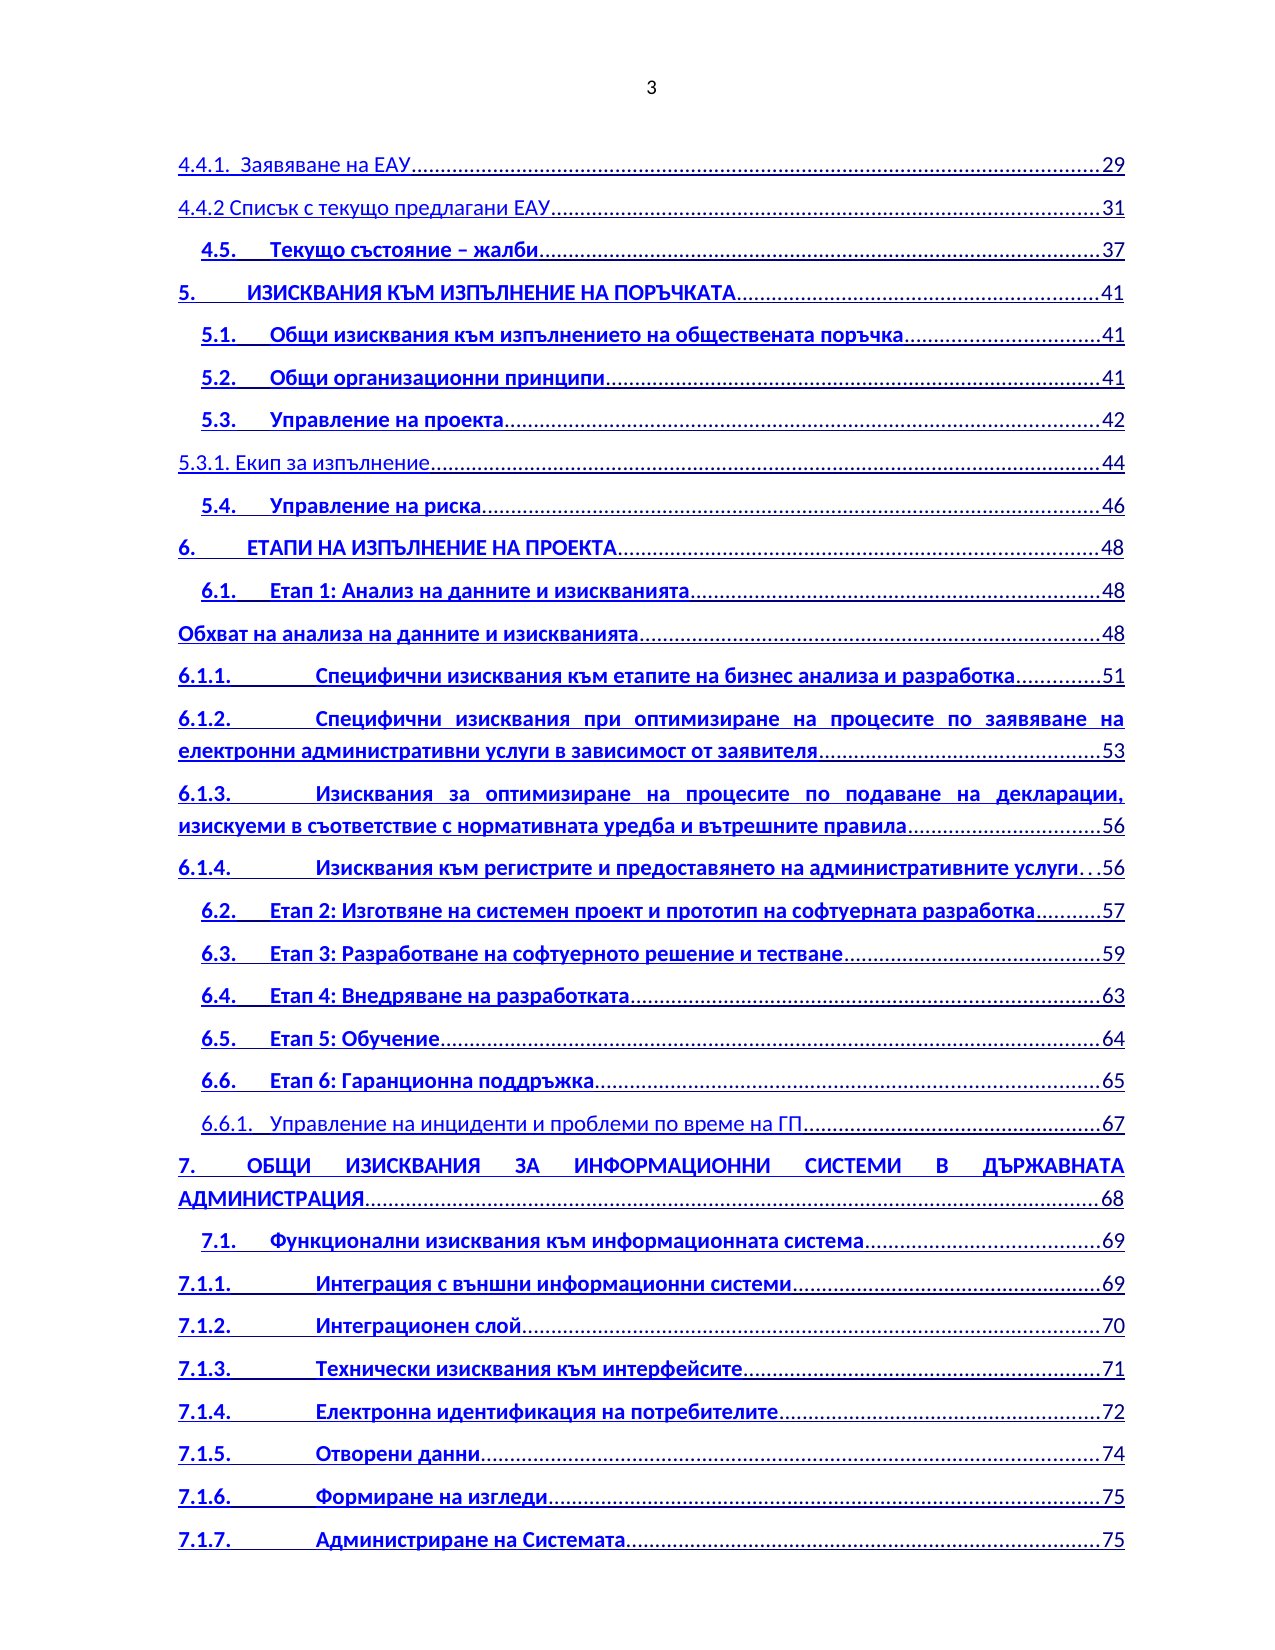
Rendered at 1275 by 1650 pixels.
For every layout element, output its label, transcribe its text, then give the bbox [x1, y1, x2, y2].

text 6.1.3. Изисквания за оптимизиране на процесите по подаване на декларации, изискуеми в съответствие с нормативната уредба и вътрешните правила 56 [178, 779, 1125, 803]
text Обхват на анализа на данните и изискванията 48 [178, 619, 1125, 643]
text 7.1. Функционални изисквания към информационната система 69 [201, 1226, 1125, 1251]
text 5.1. Общи изисквания към изпълнението на обществената поръчка 41 [201, 320, 1125, 344]
text 4.4.1. Заявяване на ЕАУ 29 [178, 150, 1125, 174]
text 6.5. Етап 5: Обучение 64 [201, 1024, 1125, 1048]
text 6.1.2. Специфични изисквания при оптимизиране на процесите по заявяване на електронни административни услуги в зависимост от заявителя 53 [178, 729, 1125, 760]
text 6.1.1. Специфични изисквания към етапите на бизнес анализа и разработка 51 [178, 661, 1125, 685]
text 6.4. Етап 4: Внедряване на разработката 63 [201, 981, 1125, 1005]
text 5. ИЗИСКВАНИЯ КЪМ ИЗПЪЛНЕНИЕ НА ПОРЪЧКАТА 41 [178, 278, 1125, 306]
text 6.1.3. Изисквания за оптимизиране на процесите по подаване на декларации, изискуеми в съответствие с нормативната уредба и вътрешните правила 56 [178, 804, 1125, 835]
text 7.1.1. Интеграция с външни информационни системи 69 [178, 1269, 1125, 1293]
text 6.1.2. Специфични изисквания при оптимизиране на процесите по заявяване на електронни административни услуги в зависимост от заявителя 53 [178, 704, 1125, 728]
text 4.4.2 Списък с текущо предлагани ЕАУ 31 [178, 193, 1125, 217]
text 5.4. Управление на риска 46 [201, 491, 1125, 515]
text 7.1.6. Формиране на изгледи 75 [178, 1482, 1125, 1506]
text 5.3.1. Екип за изпълнение 44 [178, 448, 1125, 472]
text 6. ЕТАПИ НА ИЗПЪЛНЕНИЕ НА ПРОЕКТА 48 [178, 533, 1125, 561]
text 6.1. Етап 1: Анализ на данните и изискванията 48 [201, 576, 1125, 600]
text 5.3. Управление на проекта 42 [201, 406, 1125, 430]
text 7.1.5. Отворени данни 74 [178, 1439, 1125, 1464]
text 6.6. Етап 6: Гаранционна поддръжка 65 [201, 1066, 1125, 1091]
text 7.1.2. Интеграционен слой 70 [178, 1312, 1125, 1336]
text 7.1.3. Технически изисквания към интерфейсите 71 [178, 1354, 1125, 1378]
text 5.2. Общи организационни принципи 41 [201, 363, 1125, 387]
text 6.3. Етап 3: Разработване на софтуерното решение и тестване 59 [201, 939, 1125, 963]
text 6.1.4. Изисквания към регистрите и предоставянето на административните услуги 56 [178, 853, 1125, 878]
text 6.6.1. Управление на инциденти и проблеми по време на ГП 67 [201, 1109, 1125, 1133]
text 6.2. Етап 2: Изготвяне на системен проект и прототип на софтуерната разработка 57 [201, 896, 1125, 920]
text 7.1.4. Електронна идентификация на потребителите 72 [178, 1397, 1125, 1421]
text 7. ОБЩИ ИЗИСКВАНИЯ ЗА ИНФОРМАЦИОННИ СИСТЕМИ В ДЪРЖАВНАТА АДМИНИСТРАЦИЯ 68 [178, 1152, 1125, 1176]
text 7.1.7. Администриране на системата 75 [178, 1525, 1125, 1549]
text 4.5. Текущо състояние – жалби 37 [201, 235, 1125, 259]
text 7. ОБЩИ ИЗИСКВАНИЯ ЗА ИНФОРМАЦИОННИ СИСТЕМИ В ДЪРЖАВНАТА АДМИНИСТРАЦИЯ 68 [178, 1177, 1125, 1212]
